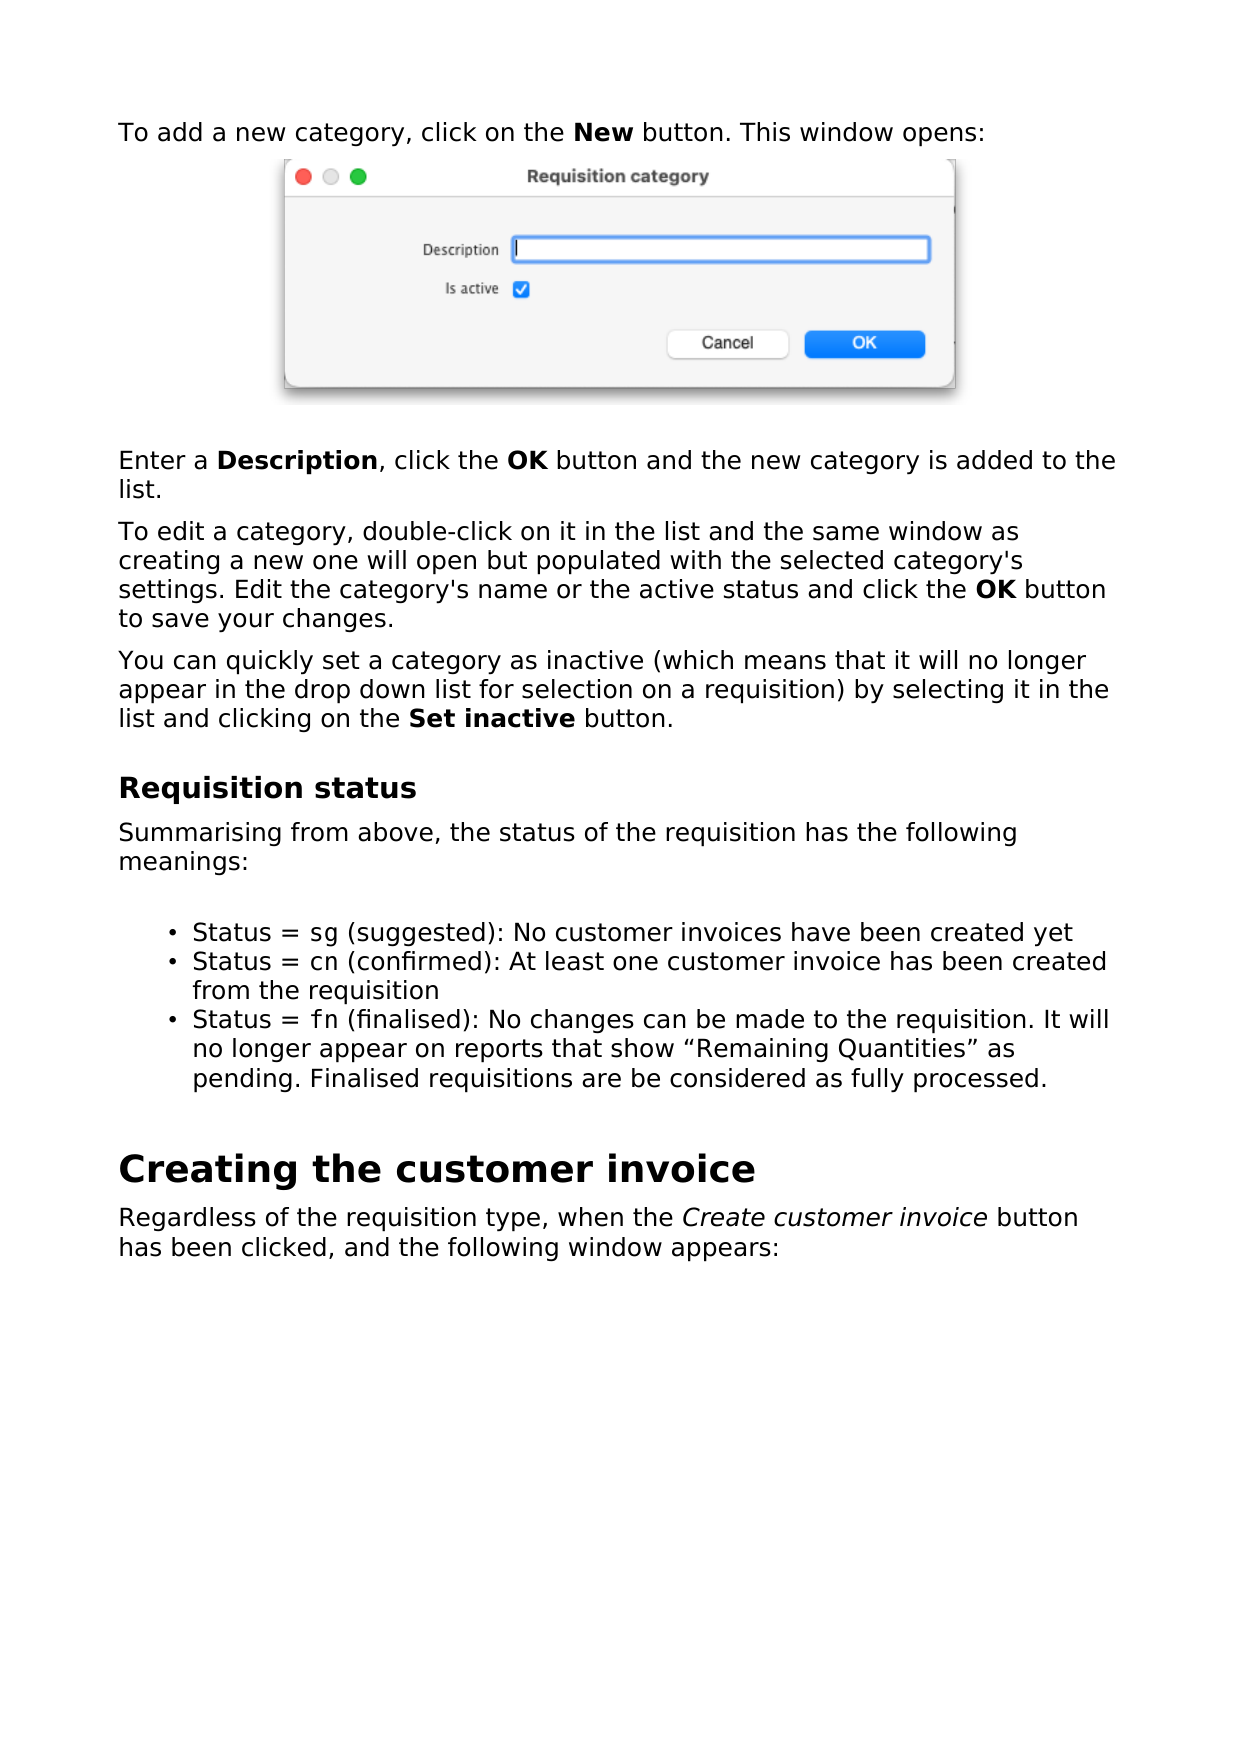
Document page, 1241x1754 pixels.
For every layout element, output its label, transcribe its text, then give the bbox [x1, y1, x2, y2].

text Regardless of the requisition type, when the Create customer invoice button has been clicked, and the following window appears: [118, 1204, 1122, 1262]
text To edit a category, double-click on it in the list and the same window as creating a new one will open but populated with the selected category's settings. Edit the category's name or the active status and click the OK button to save your changes. [118, 517, 1122, 634]
subtitle Creating the customer invoice [118, 1147, 1122, 1191]
list Status = fn (finalised): No changes can be made to the requisition. It will no longer appear on reports that show “Remaining Quantities” as pending. Finalised requisitions are be considered as fully processed. [177, 1006, 1122, 1093]
list Status = sg (suggested): No customer invoices have been created yet [177, 918, 1122, 947]
text Summarising from above, the status of the requisition has the following meanings: [118, 818, 1122, 876]
subtitle Requisition status [118, 771, 1122, 805]
text You can quickly set a category as inactive (which means that it will no longer appear in the drop down list for selection on a requisition) by selecting it in the list and clicking on the Set inactive button. [118, 646, 1122, 734]
list Status = cn (confirmed): At least one customer invoice has been created from the requisition [177, 947, 1122, 1006]
text To add a new category, click on the New button. This window opens: [118, 118, 1122, 147]
picture [268, 159, 972, 405]
text Enter a Description, click the OK button and the new category is added to the list. [118, 446, 1122, 504]
